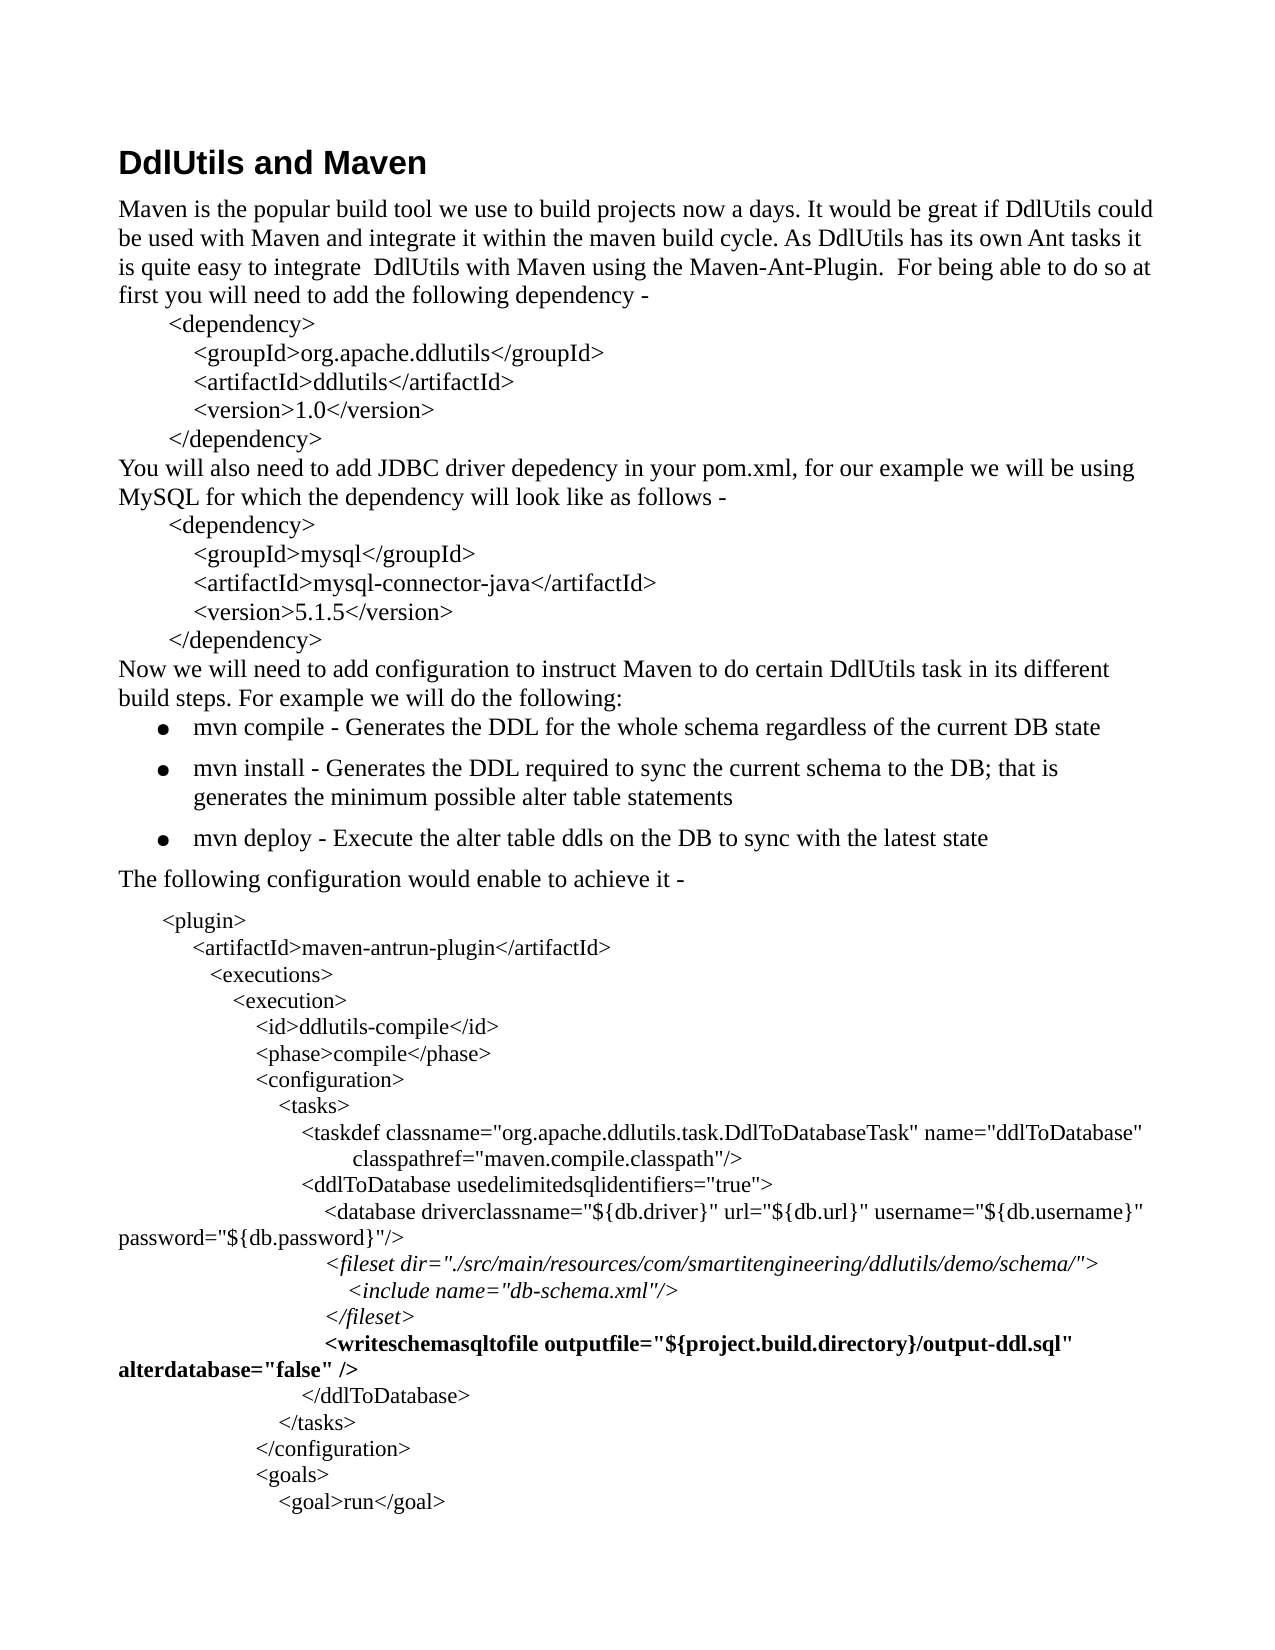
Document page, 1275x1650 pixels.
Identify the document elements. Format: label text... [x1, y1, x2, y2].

text <artifactId>maven-antrun-plugin</artifactId> [118, 934, 1157, 961]
list mvn compile - Generates the DDL for the whole schema regardless of the current DB state [156, 712, 1157, 741]
text <plugin> [118, 906, 1157, 934]
text <dependency> [118, 511, 1157, 539]
text <writeschemasqltofile outputfile="${project.build.directory}/output-ddl.sql" alterdatabase="false" /> [118, 1329, 1157, 1382]
text </dependency> [118, 626, 1157, 654]
text <version>5.1.5</version> [118, 597, 1157, 626]
text Maven is the popular build tool we use to build projects now a days. It would be great if DdlUtils could be used with Maven and integrate it within the maven build cycle. As DdlUtils has its own Ant tasks it is quite easy to integrate DdlUtils with Maven using the Maven-Ant-Plugin. For being able to do so at first you will need to add the following dependency - [118, 194, 1157, 309]
text <phase>compile</phase> [118, 1040, 1157, 1066]
text </fileset> [118, 1303, 1157, 1329]
text </tasks> [118, 1409, 1157, 1435]
text <groupId>mysql</groupId> [118, 539, 1157, 568]
text <include name="db-schema.xml"/> [118, 1277, 1157, 1303]
text <dependency> [118, 309, 1157, 338]
text You will also need to add JDBC driver depedency in your pom.xml, for our example we will be using MySQL for which the dependency will look like as follows - [118, 453, 1157, 511]
text <tasks> [118, 1092, 1157, 1119]
text The following configuration would enable to achieve it - [118, 864, 1157, 893]
text <artifactId>ddlutils</artifactId> [118, 367, 1157, 396]
text <goals> [118, 1461, 1157, 1488]
text Now we will need to add configuration to instruct Maven to do certain DdlUtils task in its different build steps. For example we will do the following: [118, 654, 1157, 712]
text <artifactId>mysql-connector-java</artifactId> [118, 568, 1157, 597]
text <groupId>org.apache.ddlutils</groupId> [118, 338, 1157, 367]
text <fileset dir="./src/main/resources/com/smartitengineering/ddlutils/demo/schema/"> [118, 1251, 1157, 1277]
text </ddlToDatabase> [118, 1382, 1157, 1409]
text <version>1.0</version> [118, 396, 1157, 424]
list mvn install - Generates the DDL required to sync the current schema to the DB; that is generates the minimum possible alter table statements [156, 753, 1157, 811]
text <execution> [118, 987, 1157, 1013]
text classpathref="maven.compile.classpath"/> [118, 1145, 1157, 1171]
text <executions> [118, 961, 1157, 987]
list mvn deploy - Execute the alter table ddls on the DB to sync with the latest state [156, 823, 1157, 852]
text <configuration> [118, 1066, 1157, 1092]
subtitle DdlUtils and Maven [118, 143, 1157, 182]
text <ddlToDatabase usedelimitedsqlidentifiers="true"> [118, 1171, 1157, 1198]
text <database driverclassname="${db.driver}" url="${db.url}" username="${db.username}" password="${db.password}"/> [118, 1198, 1157, 1251]
text <goal>run</goal> [118, 1488, 1157, 1514]
text <taskdef classname="org.apache.ddlutils.task.DdlToDatabaseTask" name="ddlToDatabase" [118, 1119, 1157, 1145]
text </dependency> [118, 424, 1157, 453]
text <id>ddlutils-compile</id> [118, 1013, 1157, 1040]
text </configuration> [118, 1435, 1157, 1461]
